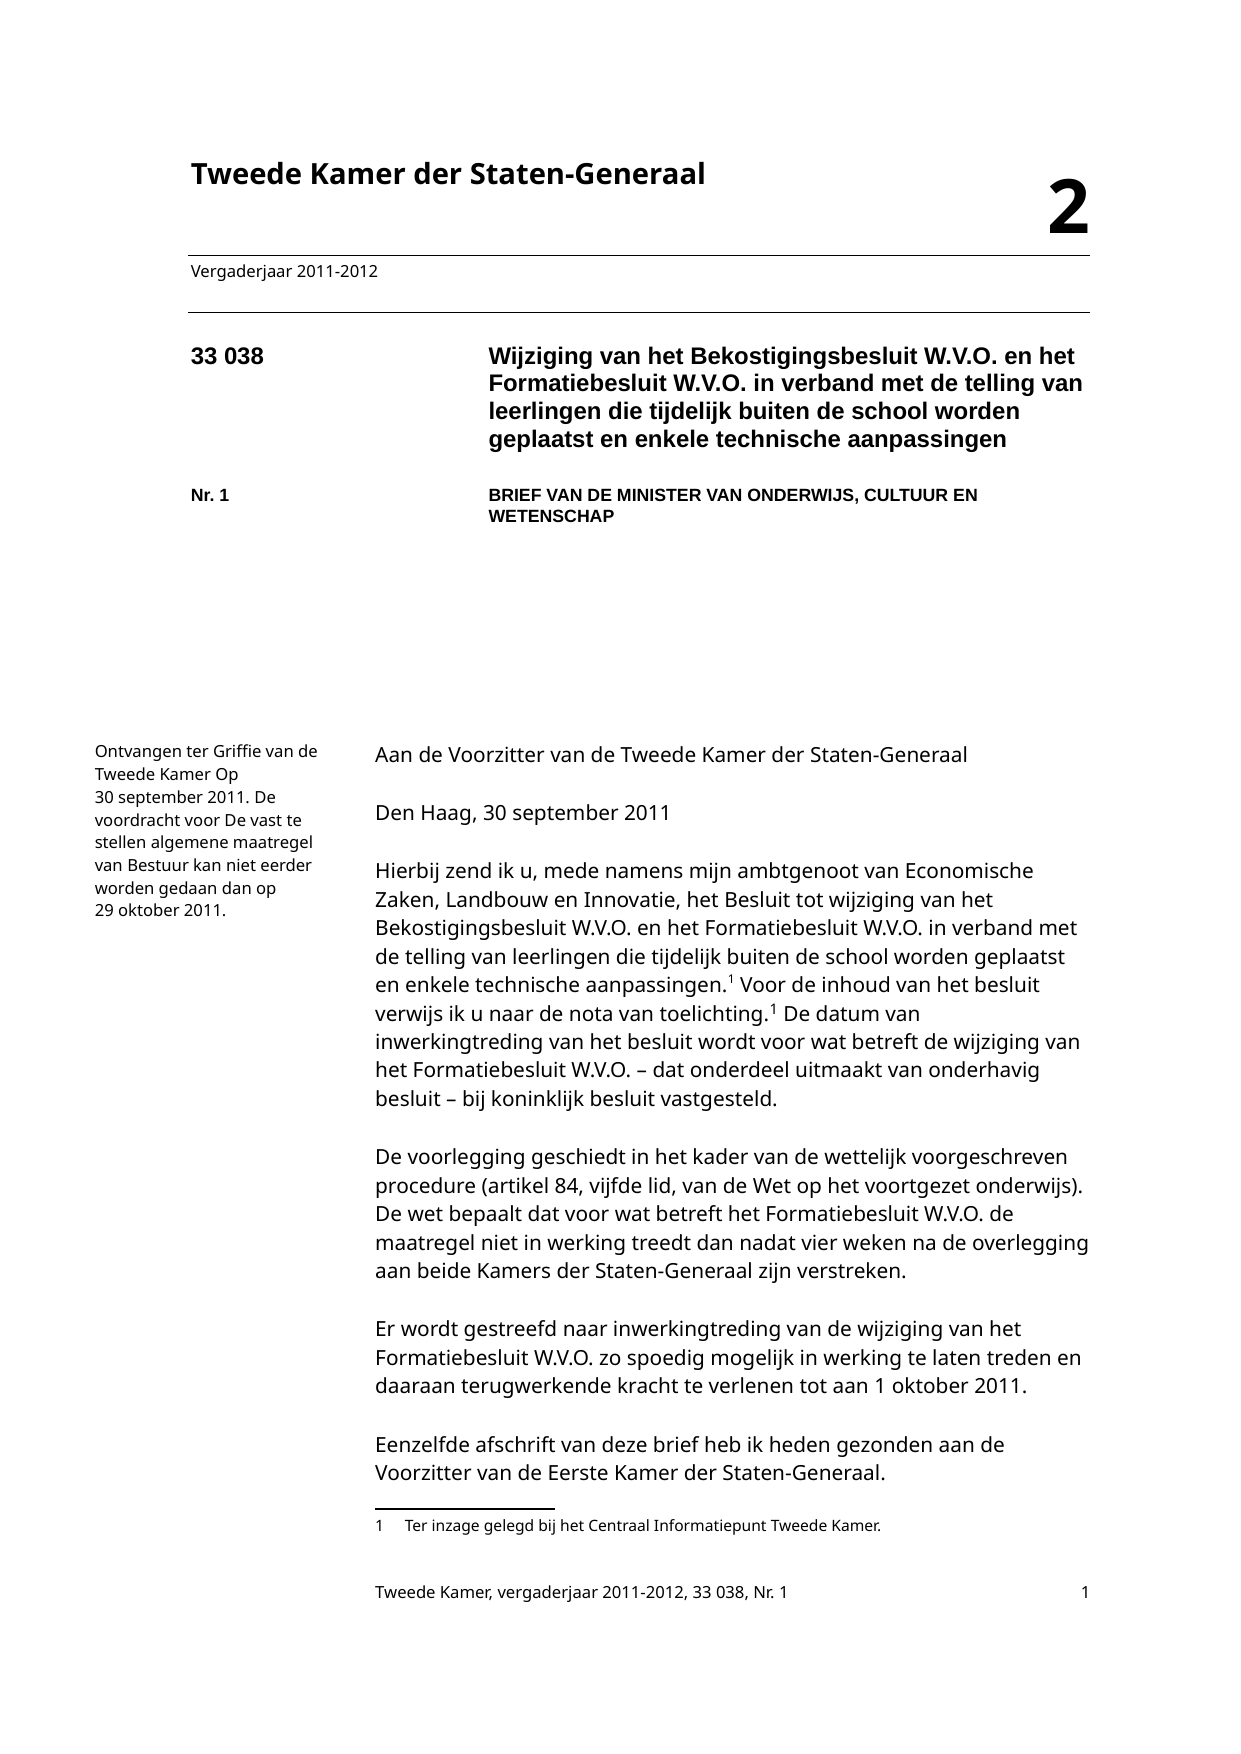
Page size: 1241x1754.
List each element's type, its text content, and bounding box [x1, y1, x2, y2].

table_header Tweede Kamer der Staten-Generaal [188, 150, 909, 255]
table_cell [485, 256, 1090, 312]
table_cell 33 038 [188, 339, 485, 482]
table_cell Vergaderjaar 2011-2012 [188, 256, 485, 312]
text Eenzelfde afschrift van deze brief heb ik heden gezonden aan de Voorzitter van de Eerste Kamer der Staten-Generaal. [375, 1430, 1090, 1487]
text De voorlegging geschiedt in het kader van de wettelijk voorgeschreven procedure (artikel 84, vijfde lid, van de Wet op het voortgezet onderwijs). De wet bepaalt dat voor wat betreft het Formatiebesluit W.V.O. de maatregel niet in werking treedt dan nadat vier weken na de overlegging aan beide Kamers der Staten-Generaal zijn verstreken. [375, 1142, 1090, 1284]
text Ontvangen ter Griffie van de Tweede Kamer Op 30 september 2011. De voordracht voor De vast te stellen algemene maatregel van Bestuur kan niet eerder worden gedaan dan op 29 oktober 2011. [94, 740, 328, 922]
table_cell Wijziging van het Bekostigingsbesluit W.V.O. en het Formatiebesluit W.V.O. in verband met de telling van leerlingen die tijdelijk buiten de school worden geplaatst en enkele technische aanpassingen [485, 339, 1090, 482]
table_cell [188, 313, 485, 339]
text Aan de Voorzitter van de Tweede Kamer der Staten-Generaal [375, 740, 1090, 768]
text Hierbij zend ik u, mede namens mijn ambtgenoot van Economische Zaken, Landbouw en Innovatie, het Besluit tot wijziging van het Bekostigingsbesluit W.V.O. en het Formatiebesluit W.V.O. in verband met de telling van leerlingen die tijdelijk buiten de school worden geplaatst en enkele technische aanpassingen. Voor de inhoud van het besluit verwijs ik u naar de nota van toelichting.1 De datum van inwerkingtreding van het besluit wordt voor wat betreft de wijziging van het Formatiebesluit W.V.O. – dat onderdeel uitmaakt van onderhavig besluit – bij koninklijk besluit vastgesteld. [375, 856, 1090, 1112]
text Ter inzage gelegd bij het Centraal Informatiepunt Tweede Kamer. [375, 1508, 1090, 1536]
text Den Haag, 30 september 2011 [375, 798, 1090, 826]
table_cell Nr. 1 [188, 482, 485, 622]
table_cell [485, 313, 1090, 339]
table_cell BRIEF VAN DE MINISTER VAN ONDERWIJS, CULTUUR EN WETENSCHAP [485, 482, 1090, 622]
table_header 2 [910, 150, 1090, 255]
text Er wordt gestreefd naar inwerkingtreding van de wijziging van het Formatiebesluit W.V.O. zo spoedig mogelijk in werking te laten treden en daaraan terugwerkende kracht te verlenen tot aan 1 oktober 2011. [375, 1314, 1090, 1400]
